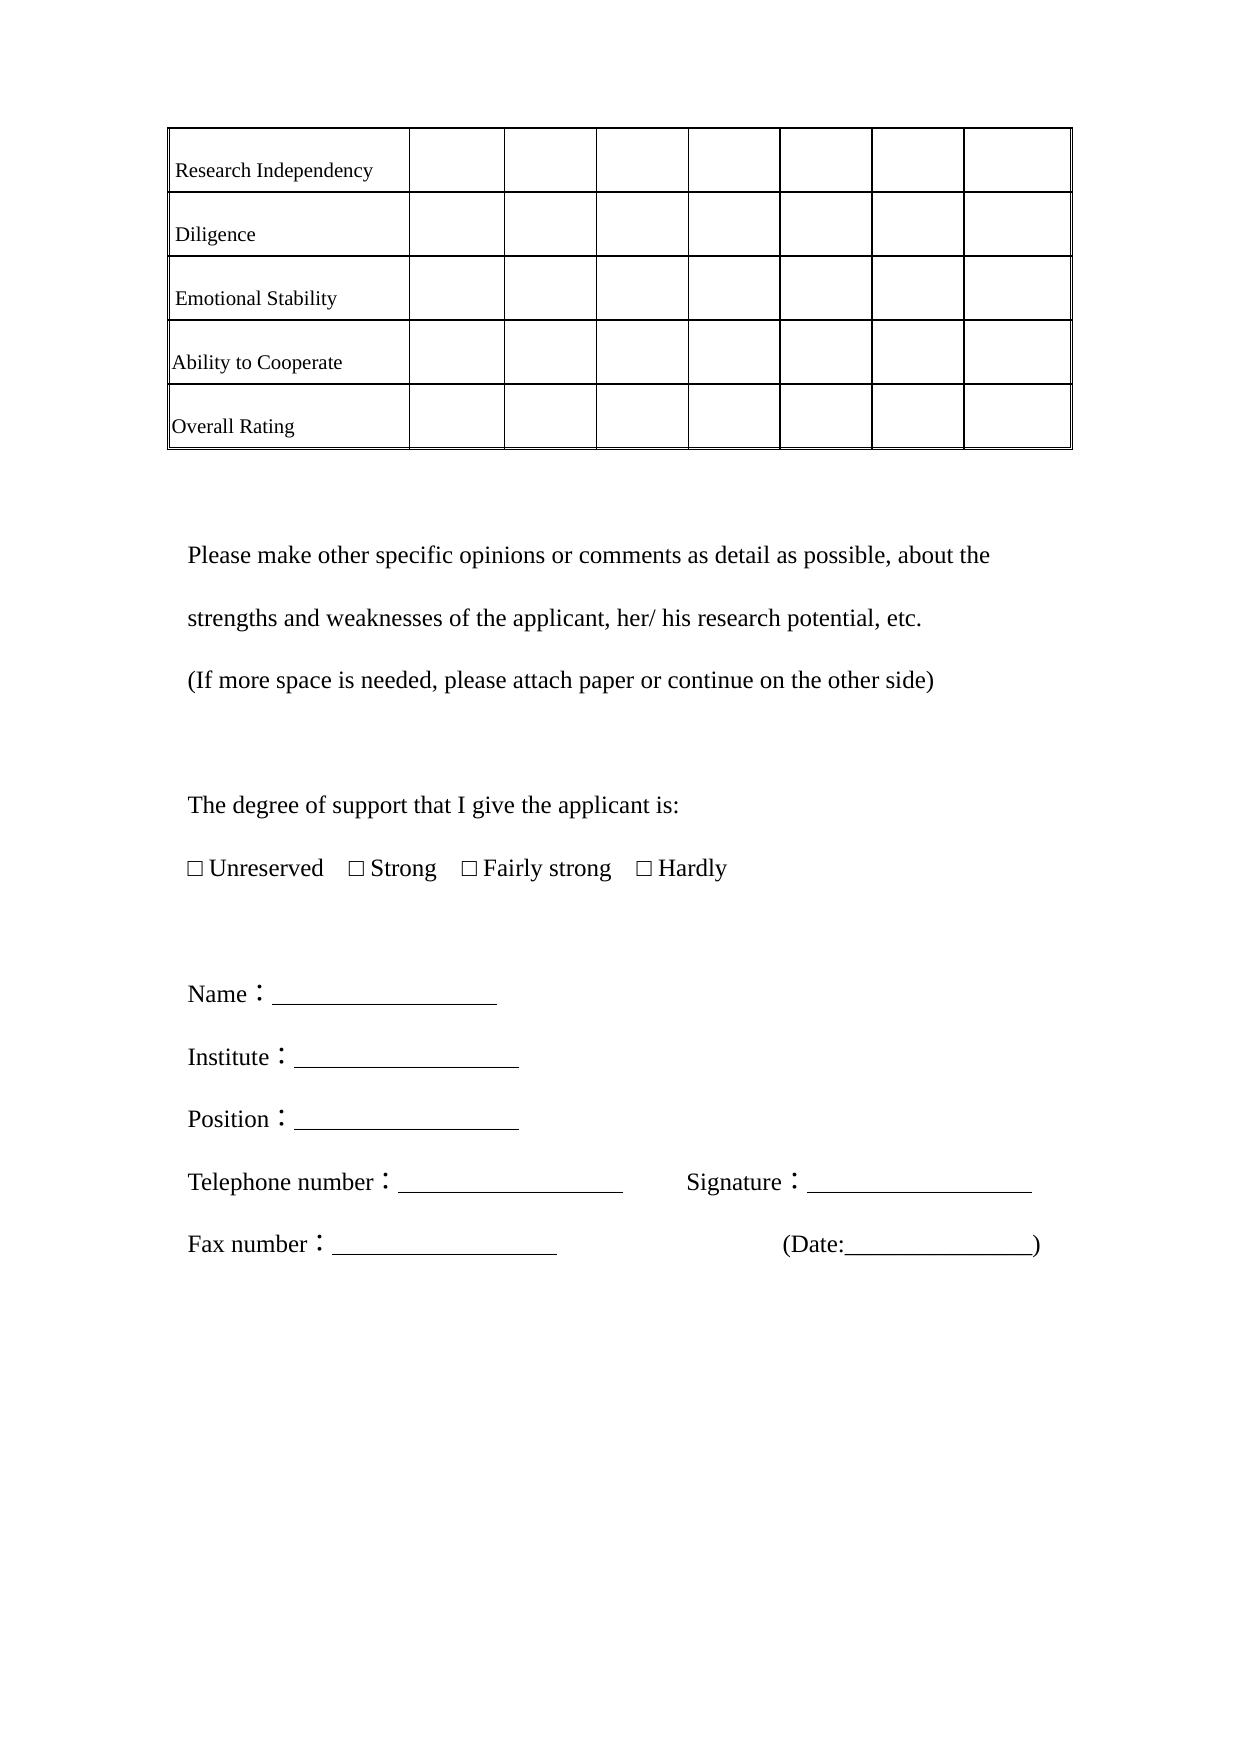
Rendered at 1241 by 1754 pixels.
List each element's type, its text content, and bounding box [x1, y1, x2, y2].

table_cell [597, 257, 688, 319]
text Institute：＿＿＿＿＿＿＿＿＿ [187, 1013, 1053, 1075]
text Telephone number：＿＿＿＿＿＿＿＿＿ Signature：＿＿＿＿＿＿＿＿＿ [187, 1138, 1053, 1200]
text □ Unreserved □ Strong □ Fairly strong □ Hardly [187, 825, 1053, 888]
table_cell [689, 321, 779, 383]
table_cell Emotional Stability [170, 257, 409, 319]
table_cell [965, 193, 1070, 255]
table_cell Research Independency [170, 129, 409, 191]
table_cell [873, 321, 963, 383]
table_cell [410, 321, 504, 383]
table_cell [781, 129, 871, 191]
table_cell [597, 193, 688, 255]
table_cell Ability to Cooperate [170, 321, 409, 383]
table_cell [505, 321, 596, 383]
text Position：＿＿＿＿＿＿＿＿＿ [187, 1075, 1053, 1138]
table_cell [689, 385, 779, 447]
text The degree of support that I give the applicant is: [187, 763, 1053, 825]
table_cell [873, 129, 963, 191]
table_cell [410, 129, 504, 191]
table_cell [781, 257, 871, 319]
table_cell [965, 129, 1070, 191]
text Fax number：＿＿＿＿＿＿＿＿＿ (Date:_______________) [187, 1200, 1053, 1263]
table_cell [597, 385, 688, 447]
table_cell [965, 257, 1070, 319]
table_cell [505, 129, 596, 191]
table_cell [410, 385, 504, 447]
table_cell [689, 257, 779, 319]
text Please make other specific opinions or comments as detail as possible, about the strengths and weaknesses of the applicant, her/ his research potential, etc. [187, 513, 1053, 638]
table_cell [781, 193, 871, 255]
table_cell [597, 321, 688, 383]
table_cell [781, 321, 871, 383]
text (If more space is needed, please attach paper or continue on the other side) [187, 638, 1053, 700]
table_cell [597, 129, 688, 191]
table_cell [873, 385, 963, 447]
table_cell [873, 193, 963, 255]
table_cell Overall Rating [170, 385, 409, 447]
table_cell [505, 257, 596, 319]
table_cell [689, 129, 779, 191]
table_cell [410, 193, 504, 255]
table_cell [781, 385, 871, 447]
table_cell [873, 257, 963, 319]
table_cell [965, 385, 1070, 447]
table_cell [505, 385, 596, 447]
table_cell [410, 257, 504, 319]
table_cell [505, 193, 596, 255]
text Name：＿＿＿＿＿＿＿＿＿ [187, 950, 1053, 1013]
table_cell [689, 193, 779, 255]
table_cell Diligence [170, 193, 409, 255]
table_cell [965, 321, 1070, 383]
